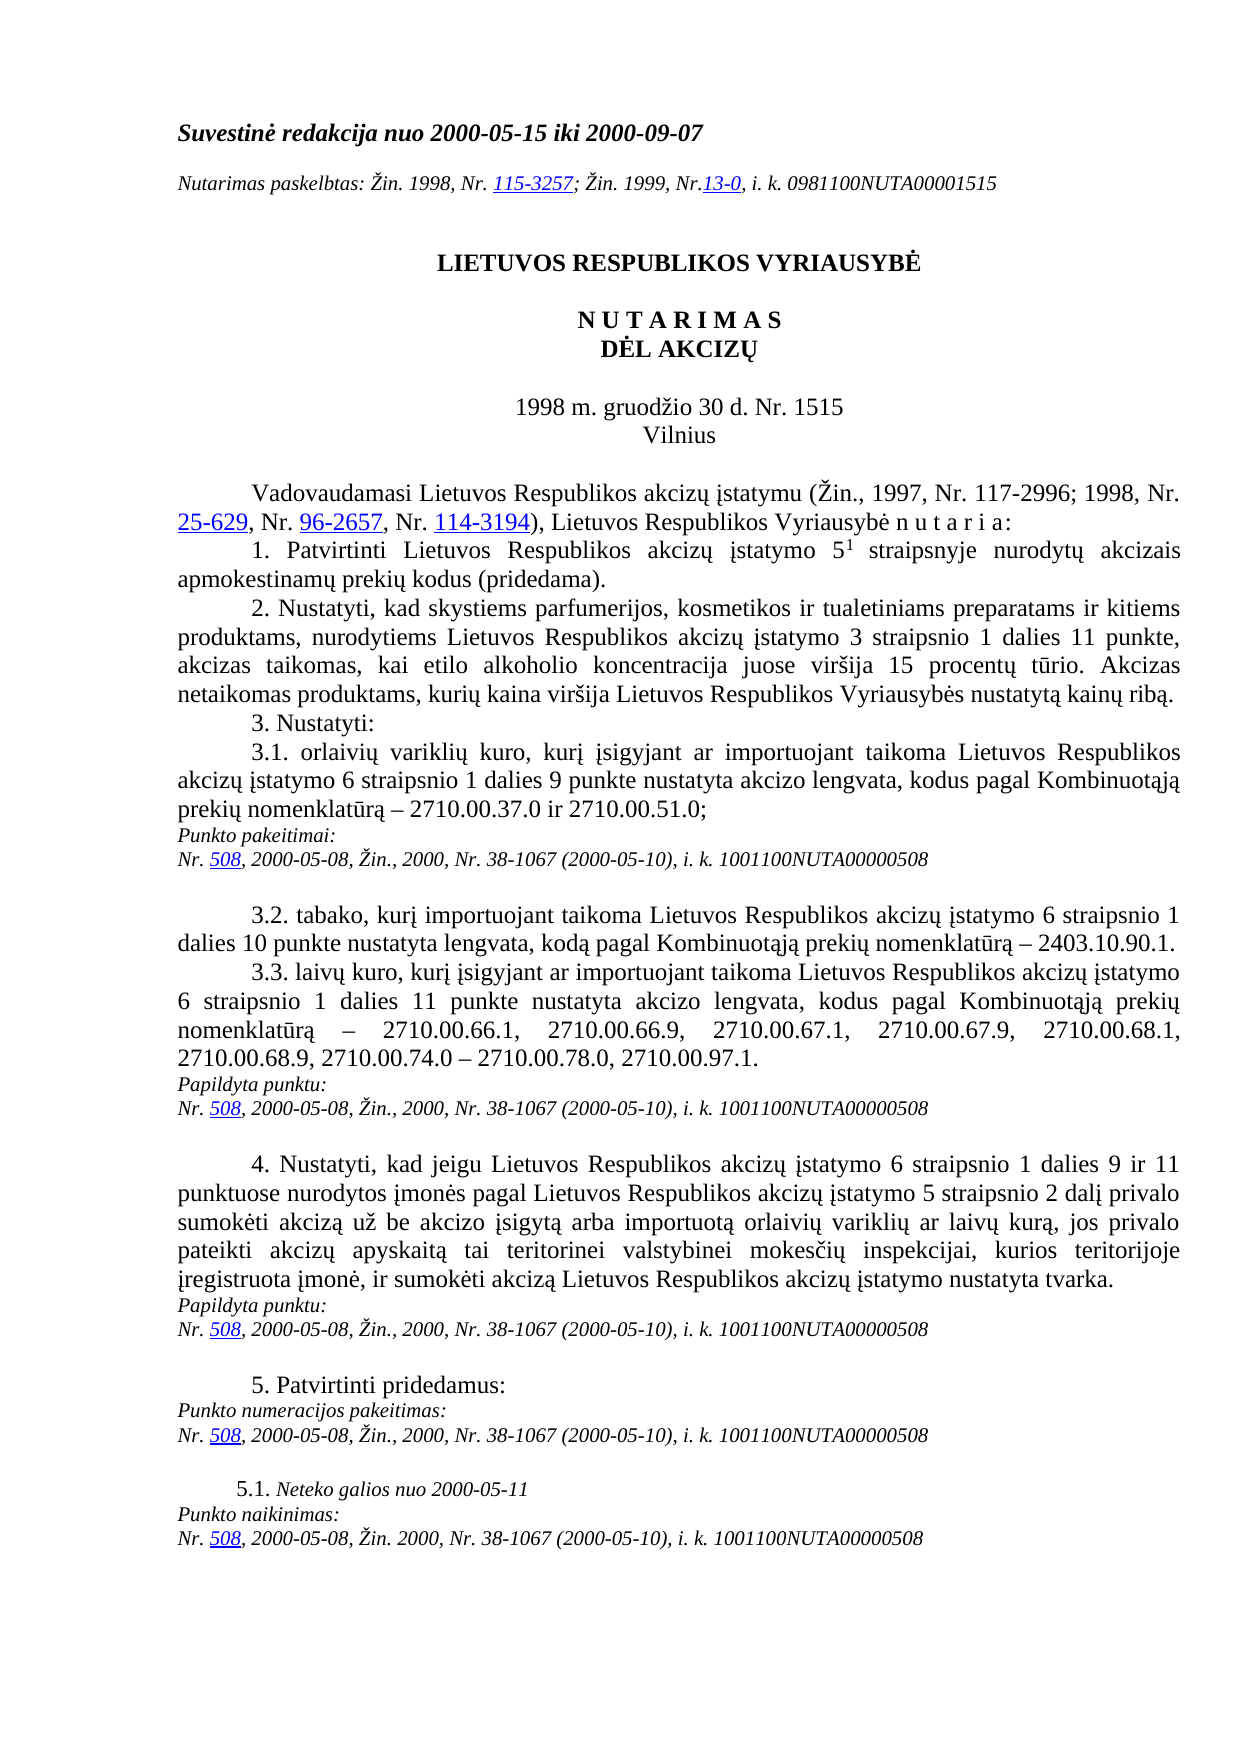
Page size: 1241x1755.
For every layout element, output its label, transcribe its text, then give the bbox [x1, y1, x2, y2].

text 3.3. laivų kuro, kurį įsigyjant ar importuojant taikoma Lietuvos Respublikos akcizų įstatymo 6 straipsnio 1 dalies 11 punkte nustatyta akcizo lengvata, kodus pagal Kombinuotąją prekių nomenklatūrą – 2710.00.66.1, 2710.00.66.9, 2710.00.67.1, 2710.00.67.9, 2710.00.68.1, 2710.00.68.9, 2710.00.74.0 – 2710.00.78.0, 2710.00.97.1. [177, 957, 1181, 1072]
text 4. Nustatyti, kad jeigu Lietuvos Respublikos akcizų įstatymo 6 straipsnio 1 dalies 9 ir 11 punktuose nurodytos įmonės pagal Lietuvos Respublikos akcizų įstatymo 5 straipsnio 2 dalį privalo sumokėti akcizą už be akcizo įsigytą arba importuotą orlaivių variklių ar laivų kurą, jos privalo pateikti akcizų apyskaitą tai teritorinei valstybinei mokesčių inspekcijai, kurios teritorijoje įregistruota įmonė, ir sumokėti akcizą Lietuvos Respublikos akcizų įstatymo nustatyta tvarka. [177, 1149, 1181, 1293]
text DĖL AKCIZŲ [177, 334, 1181, 363]
text Suvestinė redakcija nuo 2000-05-15 iki 2000-09-07 [177, 118, 1181, 147]
text Nr. 508, 2000-05-08, Žin., 2000, Nr. 38-1067 (2000-05-10), i. k. 1001100NUTA00000508 [177, 847, 1181, 871]
text Nr. 508, 2000-05-08, Žin., 2000, Nr. 38-1067 (2000-05-10), i. k. 1001100NUTA00000508 [177, 1422, 1181, 1447]
text LIETUVOS RESPUBLIKOS VYRIAUSYBĖ [177, 248, 1181, 277]
text Papildyta punktu: [177, 1293, 1181, 1317]
text 1. Patvirtinti Lietuvos Respublikos akcizų įstatymo 51 straipsnyje nurodytų akcizais apmokestinamų prekių kodus (pridedama). [177, 535, 1181, 593]
text Vadovaudamasi Lietuvos Respublikos akcizų įstatymu (Žin., 1997, Nr. 117-2996; 1998, Nr. 25-629, Nr. 96-2657, Nr. 114-3194), Lietuvos Respublikos Vyriausybė nutaria: [177, 478, 1181, 535]
text 3.1. orlaivių variklių kuro, kurį įsigyjant ar importuojant taikoma Lietuvos Respublikos akcizų įstatymo 6 straipsnio 1 dalies 9 punkte nustatyta akcizo lengvata, kodus pagal Kombinuotąją prekių nomenklatūrą – 2710.00.37.0 ir 2710.00.51.0; [177, 737, 1181, 823]
text N U T A R I M A S [177, 305, 1181, 334]
text 5.1. Neteko galios nuo 2000-05-11 [177, 1475, 1181, 1502]
text Vilnius [177, 420, 1181, 449]
text 3.2. tabako, kurį importuojant taikoma Lietuvos Respublikos akcizų įstatymo 6 straipsnio 1 dalies 10 punkte nustatyta lengvata, kodą pagal Kombinuotąją prekių nomenklatūrą – 2403.10.90.1. [177, 900, 1181, 957]
text Papildyta punktu: [177, 1072, 1181, 1096]
text Nr. 508, 2000-05-08, Žin. 2000, Nr. 38-1067 (2000-05-10), i. k. 1001100NUTA00000508 [177, 1526, 1181, 1550]
text Punkto numeracijos pakeitimas: [177, 1398, 1181, 1422]
text 1998 m. gruodžio 30 d. Nr. 1515 [177, 392, 1181, 420]
text Nr. 508, 2000-05-08, Žin., 2000, Nr. 38-1067 (2000-05-10), i. k. 1001100NUTA00000508 [177, 1096, 1181, 1120]
text Punkto pakeitimai: [177, 823, 1181, 847]
text 2. Nustatyti, kad skystiems parfumerijos, kosmetikos ir tualetiniams preparatams ir kitiems produktams, nurodytiems Lietuvos Respublikos akcizų įstatymo 3 straipsnio 1 dalies 11 punkte, akcizas taikomas, kai etilo alkoholio koncentracija juose viršija 15 procentų tūrio. Akcizas netaikomas produktams, kurių kaina viršija Lietuvos Respublikos Vyriausybės nustatytą kainų ribą. [177, 593, 1181, 708]
text Punkto naikinimas: [177, 1502, 1181, 1526]
text Nutarimas paskelbtas: Žin. 1998, Nr. 115-3257; Žin. 1999, Nr.13-0, i. k. 0981100NUTA00001515 [177, 171, 1181, 195]
text Nr. 508, 2000-05-08, Žin., 2000, Nr. 38-1067 (2000-05-10), i. k. 1001100NUTA00000508 [177, 1317, 1181, 1341]
text 5. Patvirtinti pridedamus: [177, 1370, 1181, 1398]
text 3. Nustatyti: [177, 708, 1181, 737]
